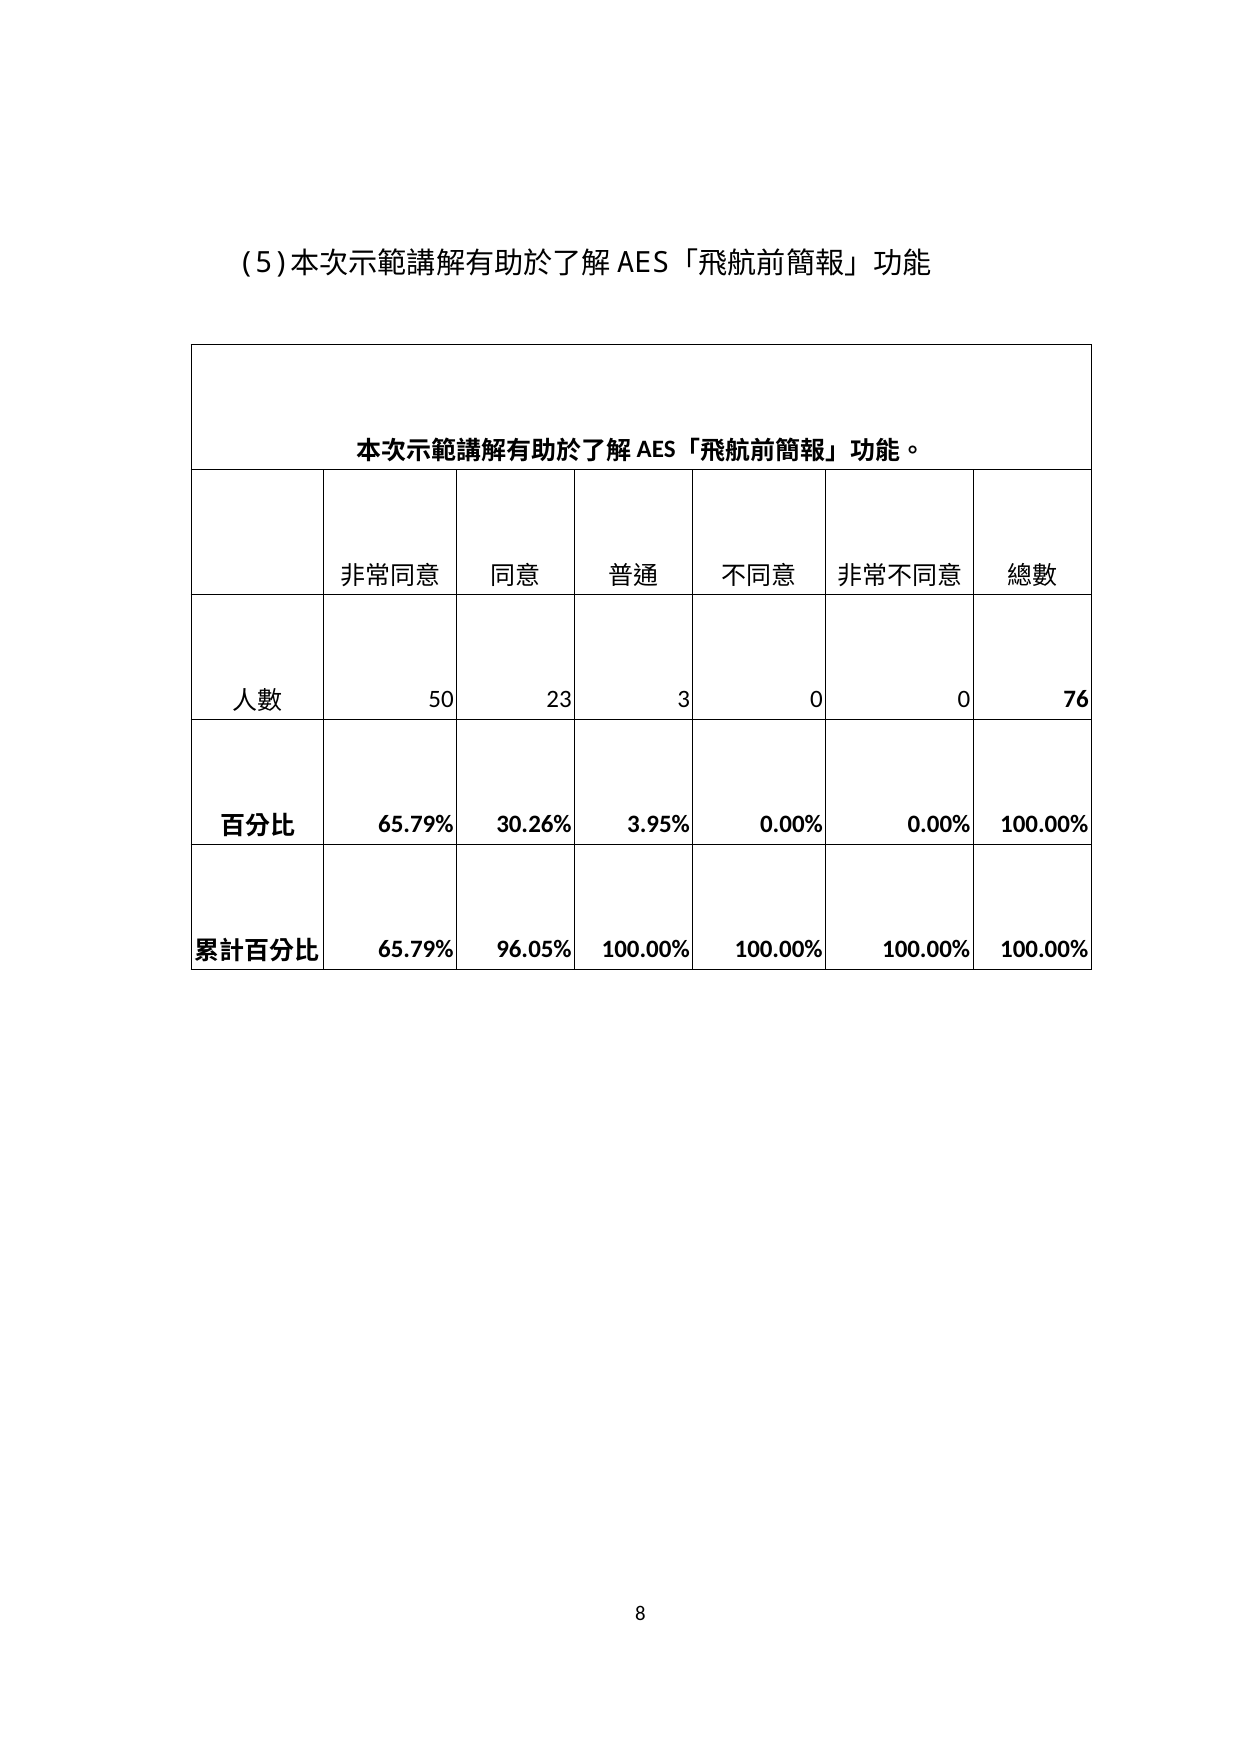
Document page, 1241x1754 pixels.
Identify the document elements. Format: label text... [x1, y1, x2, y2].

list 本次示範講解有助於了解AES「飛航前簡報」功能 [237, 219, 1093, 282]
table_cell 100.00% [974, 845, 1091, 969]
table_cell 0.00% [693, 720, 825, 844]
table_cell 非常同意 [324, 470, 456, 594]
table_cell [192, 470, 323, 594]
table_cell 76 [974, 595, 1091, 719]
table_cell 50 [324, 595, 456, 719]
table_cell 3 [575, 595, 692, 719]
table_cell 0 [826, 595, 973, 719]
table_header 本次示範講解有助於了解AES「飛航前簡報」功能。 [192, 345, 1091, 469]
table_cell 30.26% [457, 720, 574, 844]
table_cell 累計百分比 [192, 845, 323, 969]
table_cell 100.00% [575, 845, 692, 969]
table_cell 100.00% [974, 720, 1091, 844]
table_cell 人數 [192, 595, 323, 719]
table_cell 100.00% [693, 845, 825, 969]
table_cell 0 [693, 595, 825, 719]
table_cell 3.95% [575, 720, 692, 844]
table_cell 65.79% [324, 720, 456, 844]
table_cell 100.00% [826, 845, 973, 969]
table_cell 23 [457, 595, 574, 719]
table_cell 96.05% [457, 845, 574, 969]
table_cell 同意 [457, 470, 574, 594]
table_cell 不同意 [693, 470, 825, 594]
table_cell 65.79% [324, 845, 456, 969]
table_cell 總數 [974, 470, 1091, 594]
table_cell 普通 [575, 470, 692, 594]
table_cell 非常不同意 [826, 470, 973, 594]
table_cell 百分比 [192, 720, 323, 844]
table_cell 0.00% [826, 720, 973, 844]
